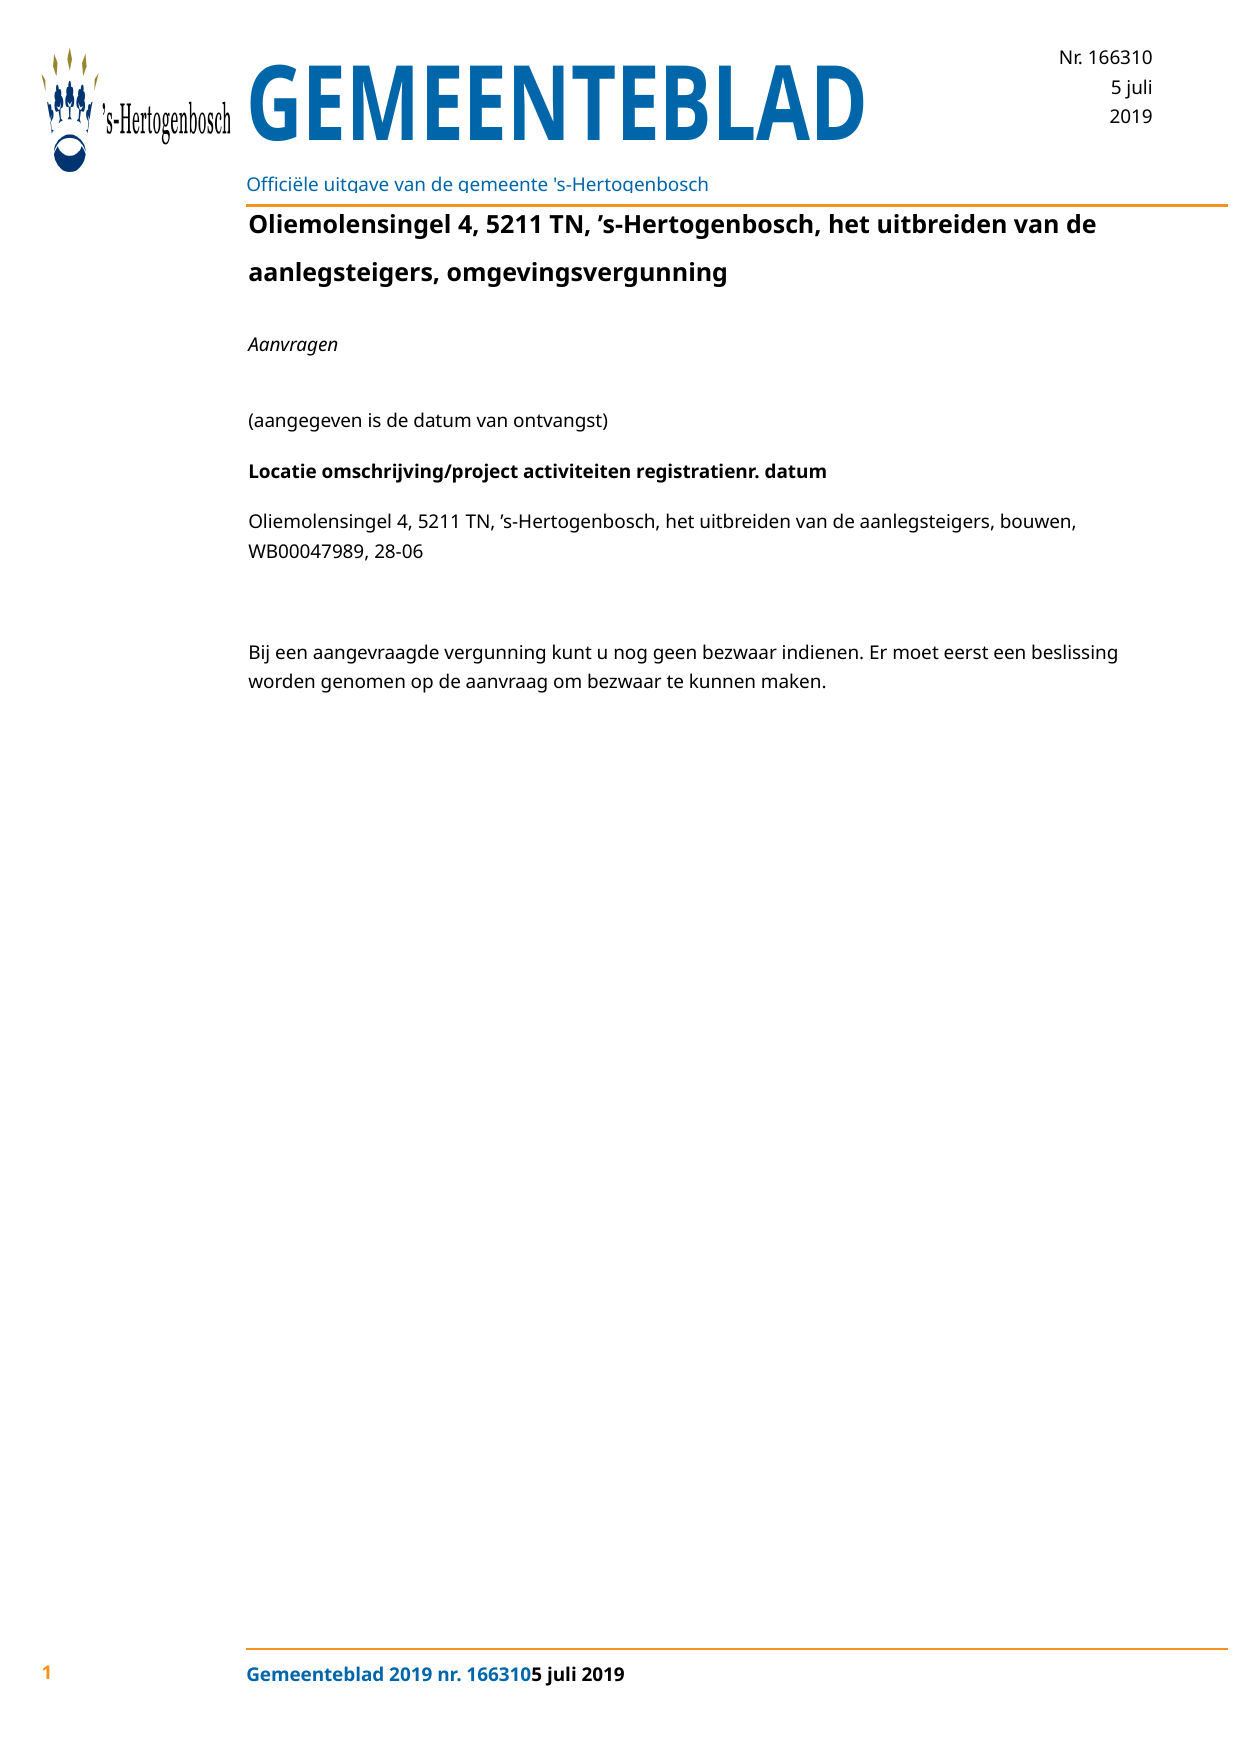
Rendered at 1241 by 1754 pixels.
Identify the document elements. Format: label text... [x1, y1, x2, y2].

text (aangegeven is de datum van ontvangst) [248, 408, 1152, 433]
picture [41, 47, 231, 172]
text Bij een aangevraagde vergunning kunt u nog geen bezwaar indienen. Er moet eerst een beslissing worden genomen op de aanvraag om bezwaar te kunnen maken. [248, 639, 1152, 694]
text Oliemolensingel 4, 5211 TN, ’s-Hertogenbosch, het uitbreiden van de aanlegsteigers, bouwen, WB00047989, 28-06 [248, 508, 1152, 564]
text Locatie omschrijving/project activiteiten registratienr. datum [248, 458, 1152, 484]
text Aanvragen [248, 331, 1152, 357]
text Oliemolensingel 4, 5211 TN, ’s-Hertogenbosch, het uitbreiden van de aanlegsteigers, omgevingsvergunning [248, 207, 1152, 288]
